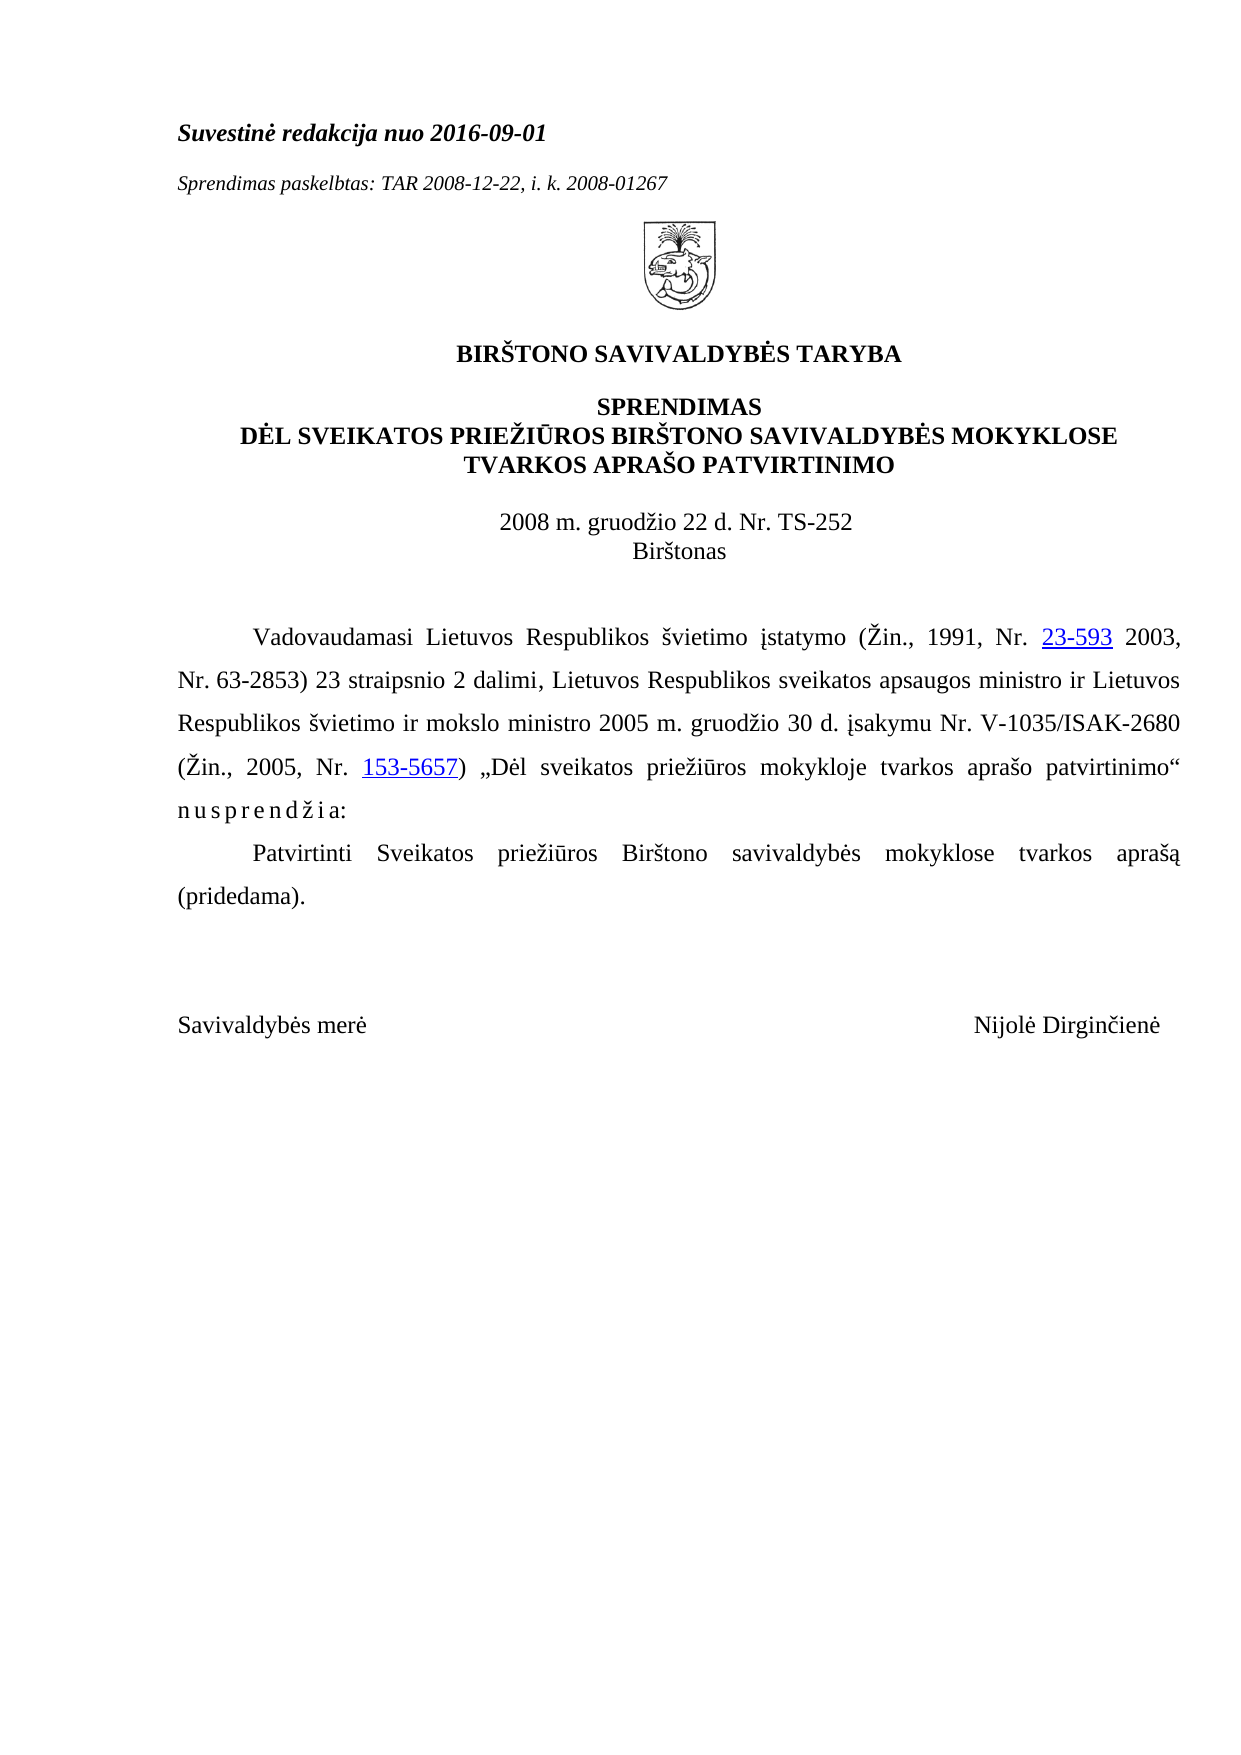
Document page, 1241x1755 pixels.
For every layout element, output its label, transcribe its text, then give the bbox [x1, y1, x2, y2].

text SPRENDIMAS [177, 392, 1181, 421]
text Birštonas [177, 536, 1181, 565]
text Patvirtinti Sveikatos priežiūros Birštono savivaldybės mokyklose tvarkos aprašą (pridedama). [177, 838, 1181, 910]
text Savivaldybės merė Nijolė Dirginčienė [177, 1010, 1181, 1039]
text BIRŠTONO SAVIVALDYBĖS TARYBA [177, 339, 1181, 368]
text DĖL SVEIKATOS PRIEŽIŪROS BIRŠTONO SAVIVALDYBĖS MOKYKLOSE TVARKOS APRAŠO PATVIRTINIMO [177, 421, 1181, 478]
text Sprendimas paskelbtas: TAR 2008-12-22, i. k. 2008-01267 [177, 171, 1181, 195]
text Suvestinė redakcija nuo 2016-09-01 [177, 118, 1181, 147]
text Vadovaudamasi Lietuvos Respublikos švietimo įstatymo (Žin., 1991, Nr. 23-593 2003, Nr. 63-2853) 23 straipsnio 2 dalimi, Lietuvos Respublikos sveikatos apsaugos ministro ir Lietuvos Respublikos švietimo ir mokslo ministro 2005 m. gruodžio 30 d. įsakymu Nr. V-1035/ISAK-2680 (Žin., 2005, Nr. 153-5657) „Dėl sveikatos priežiūros mokykloje tvarkos aprašo patvirtinimo“ nusprendžia: [177, 622, 1181, 823]
text 2008 m. gruodžio 22 d. Nr. TS-252 [177, 507, 1181, 536]
